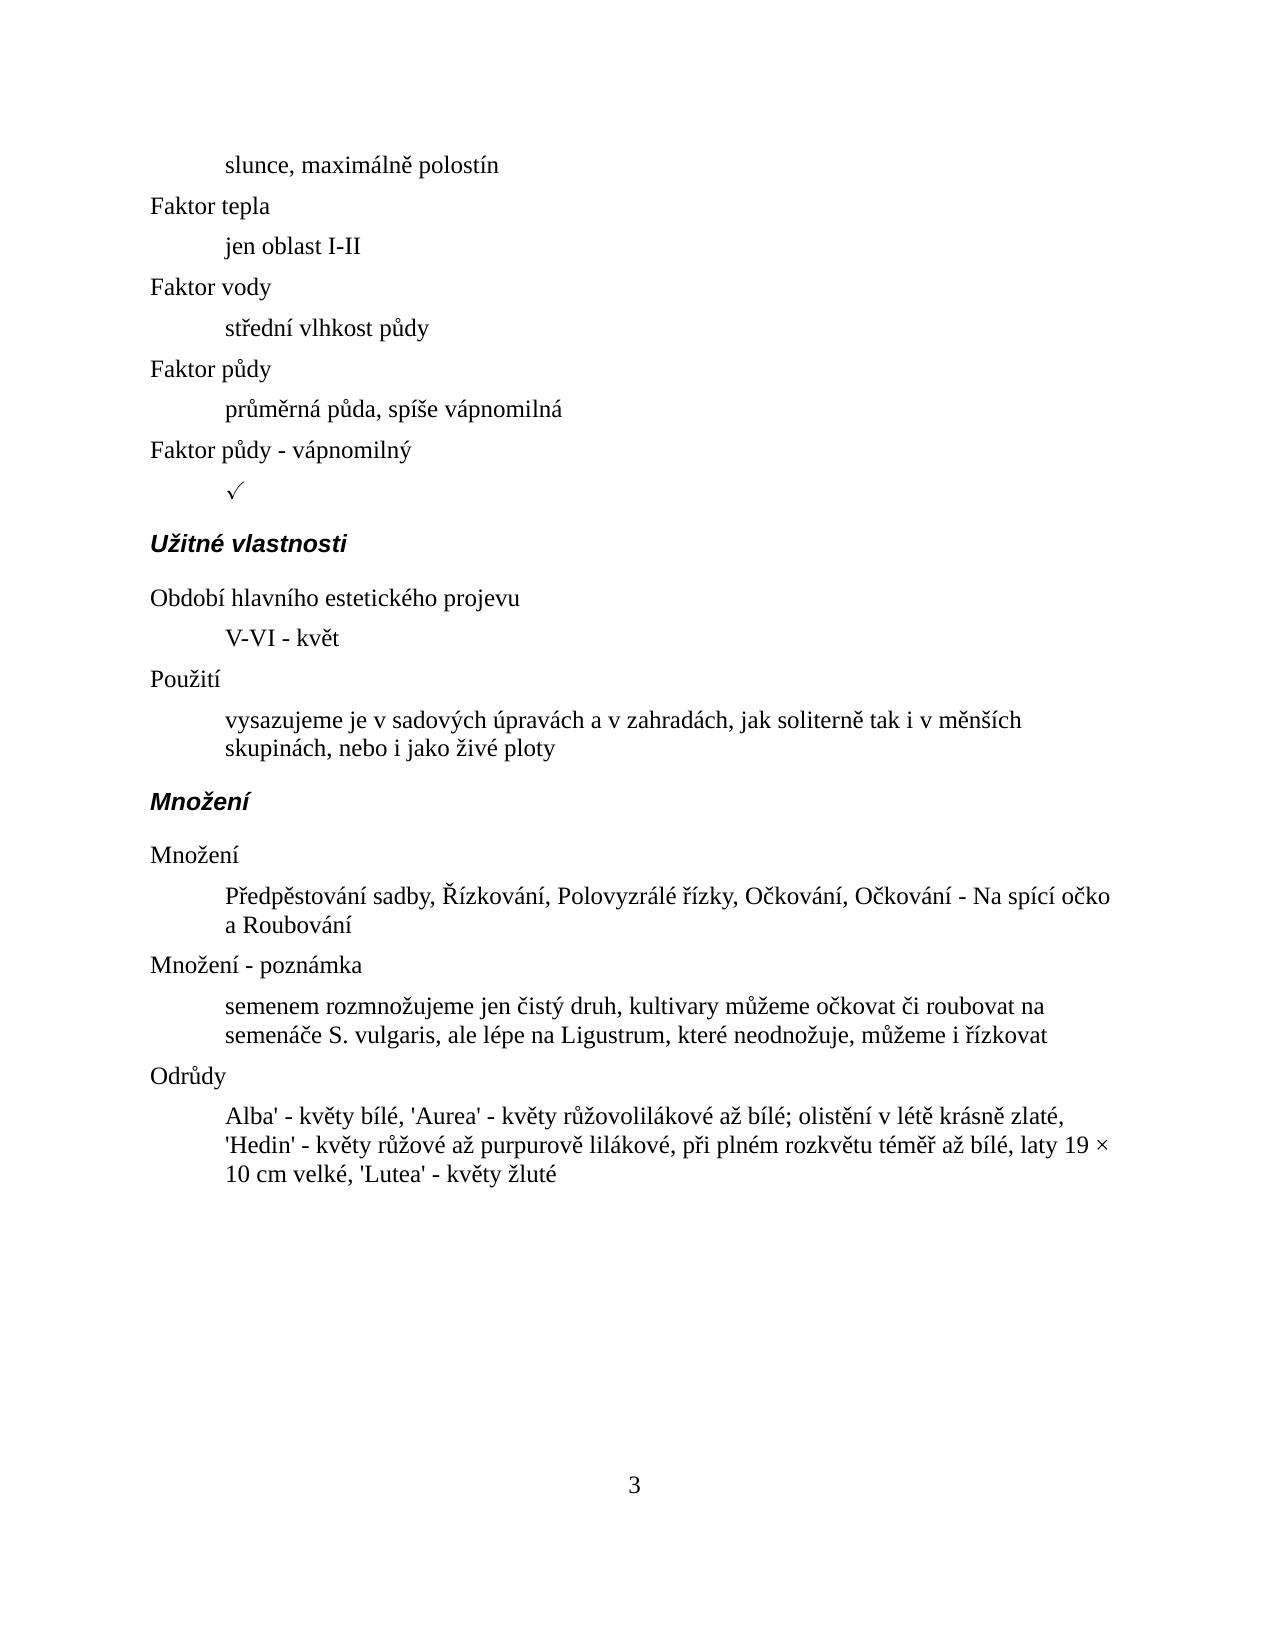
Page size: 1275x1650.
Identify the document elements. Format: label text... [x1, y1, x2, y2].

text střední vlhkost půdy [225, 313, 1125, 342]
text Faktor půdy [150, 354, 1125, 382]
text Faktor půdy - vápnomilný [150, 435, 1125, 464]
text V-VI - květ [225, 623, 1125, 652]
text Období hlavního estetického projevu [150, 583, 1125, 611]
text Faktor tepla [150, 191, 1125, 219]
text jen oblast I-II [225, 231, 1125, 260]
text Předpěstování sadby, Řízkování, Polovyzrálé řízky, Očkování, Očkování - Na spící očko a Roubování [225, 881, 1125, 938]
text Alba' - květy bílé, 'Aurea' - květy růžovolilákové až bílé; olistění v létě krásně zlaté, 'Hedin' - květy růžové až purpurově lilákové, při plném rozkvětu téměř až bílé, laty 19 × 10 cm velké, 'Lutea' - květy žluté [225, 1101, 1125, 1188]
text Množení [150, 840, 1125, 869]
text ✓ [225, 476, 1125, 504]
text Odrůdy [150, 1061, 1125, 1089]
text slunce, maximálně polostín [225, 150, 1125, 179]
text semenem rozmnožujeme jen čistý druh, kultivary můžeme očkovat či roubovat na semenáče S. vulgaris, ale lépe na Ligustrum, které neodnožuje, můžeme i řízkovat [225, 991, 1125, 1049]
subtitle Užitné vlastnosti [150, 529, 1125, 558]
text Množení - poznámka [150, 951, 1125, 979]
text Faktor vody [150, 272, 1125, 301]
text průměrná půda, spíše vápnomilná [225, 394, 1125, 423]
subtitle Množení [150, 787, 1125, 816]
text Použití [150, 664, 1125, 693]
text vysazujeme je v sadových úpravách a v zahradách, jak soliterně tak i v měnších skupinách, nebo i jako živé ploty [225, 705, 1125, 762]
